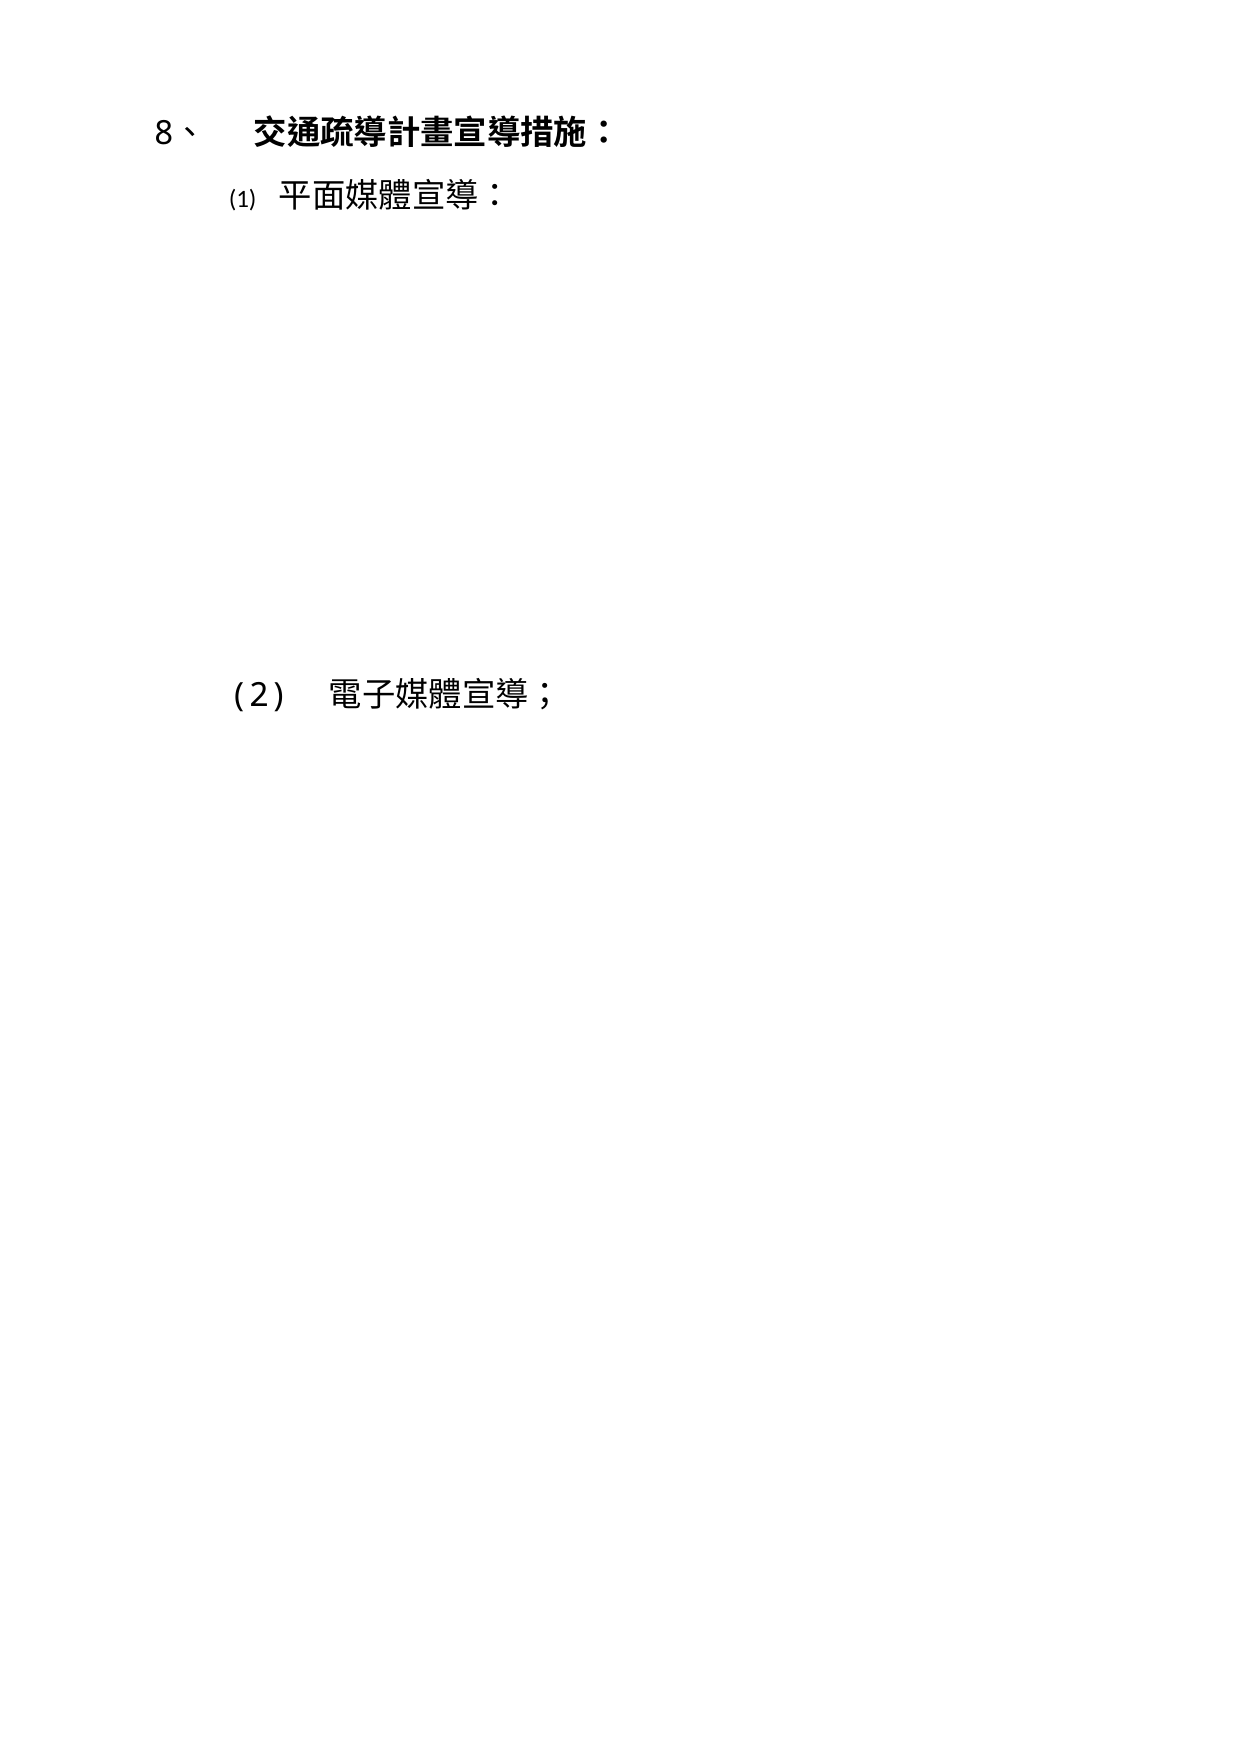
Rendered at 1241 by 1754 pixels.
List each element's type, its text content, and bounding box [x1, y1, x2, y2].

list 電子媒體宣導； [228, 651, 1152, 713]
list 平面媒體宣導： [228, 151, 1152, 213]
list 交通疏導計畫宣導措施： [153, 88, 1152, 151]
